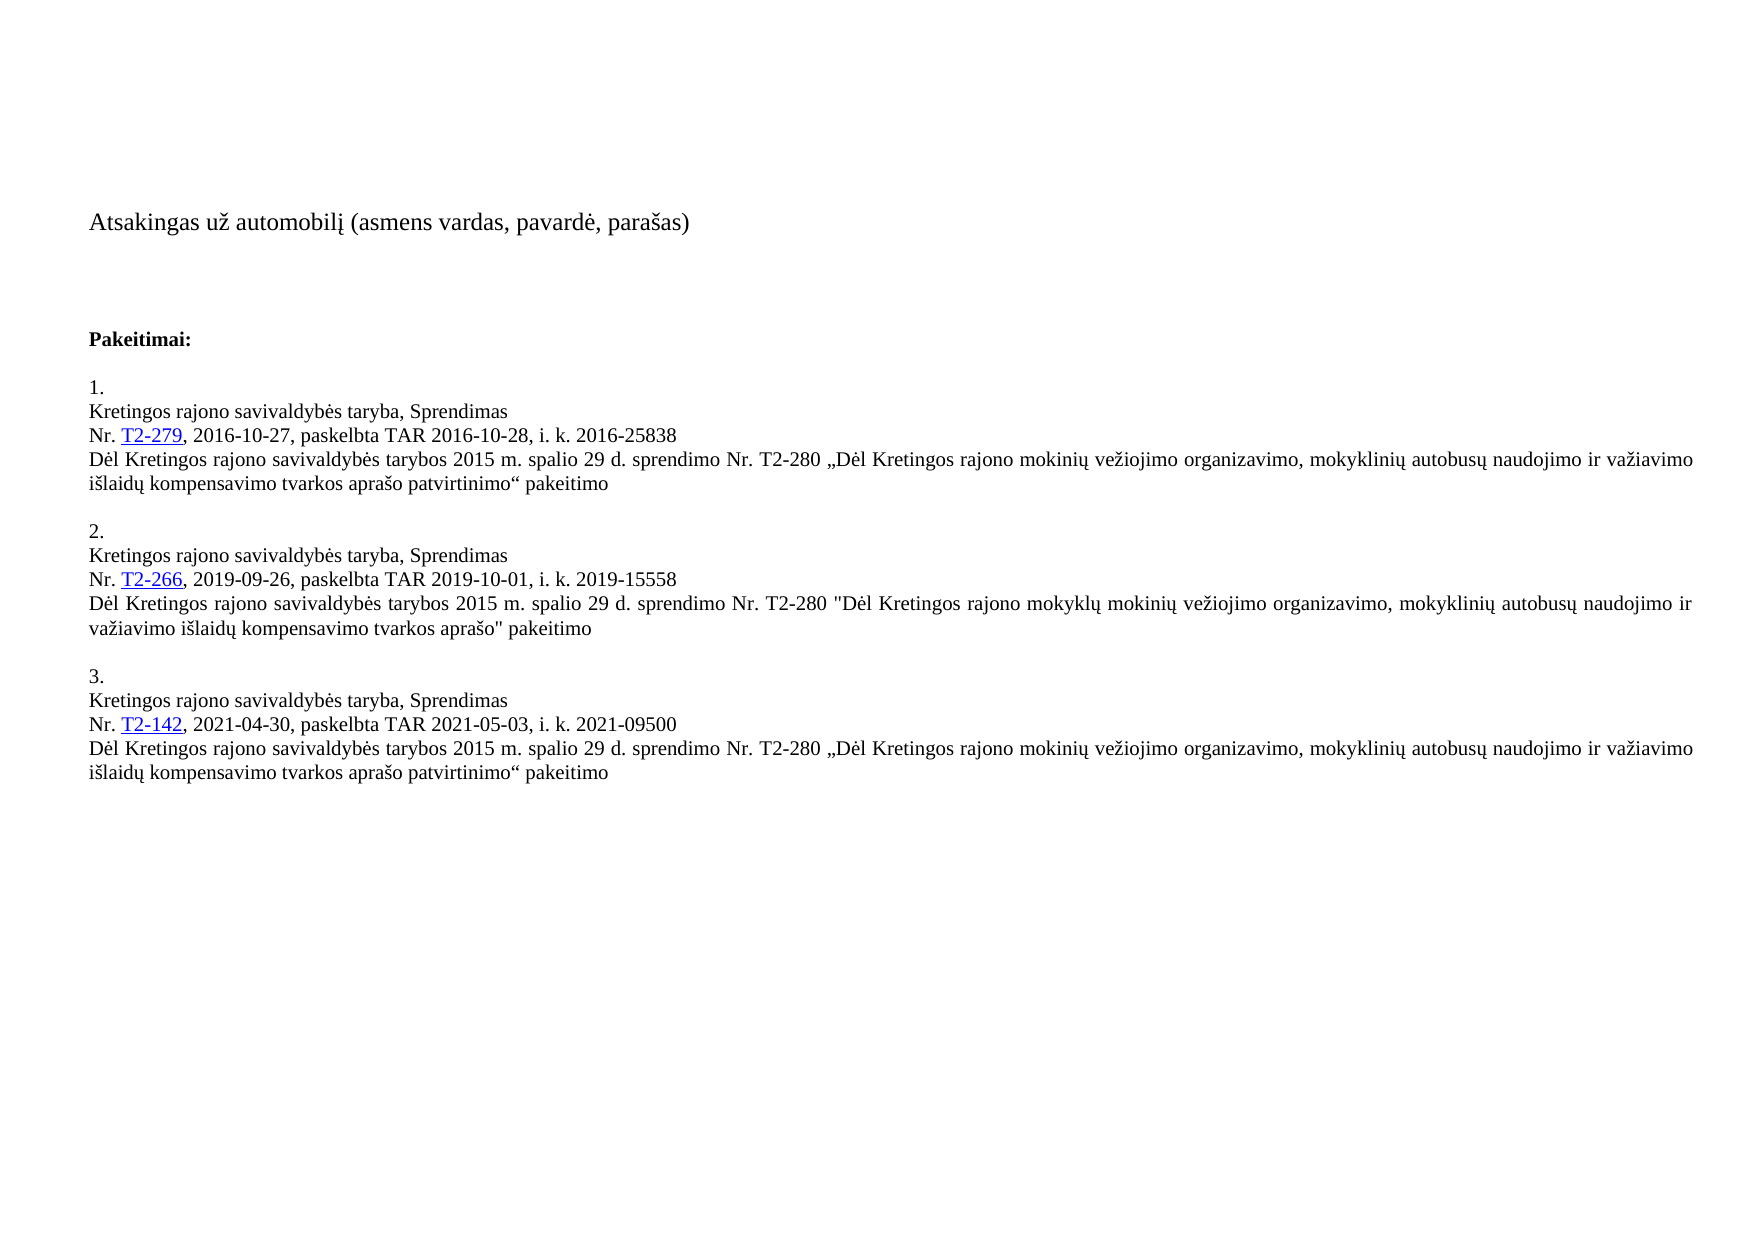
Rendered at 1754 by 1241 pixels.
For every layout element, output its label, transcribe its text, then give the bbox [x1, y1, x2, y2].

text Kretingos rajono savivaldybės taryba, Sprendimas [89, 399, 1695, 423]
text 3. [89, 663, 1695, 688]
text 1. [89, 375, 1695, 399]
text Atsakingas už automobilį (asmens vardas, pavardė, parašas) [89, 207, 1695, 235]
text Nr. T2-279, 2016-10-27, paskelbta TAR 2016-10-28, i. k. 2016-25838 [89, 423, 1695, 447]
text Pakeitimai: [89, 327, 1695, 351]
text Nr. T2-142, 2021-04-30, paskelbta TAR 2021-05-03, i. k. 2021-09500 [89, 712, 1695, 736]
text Dėl Kretingos rajono savivaldybės tarybos 2015 m. spalio 29 d. sprendimo Nr. T2-280 "Dėl Kretingos rajono mokyklų mokinių vežiojimo organizavimo, mokyklinių autobusų naudojimo ir važiavimo išlaidų kompensavimo tvarkos aprašo" pakeitimo [89, 591, 1695, 639]
text 2. [89, 519, 1695, 543]
text Nr. T2-266, 2019-09-26, paskelbta TAR 2019-10-01, i. k. 2019-15558 [89, 567, 1695, 591]
text Dėl Kretingos rajono savivaldybės tarybos 2015 m. spalio 29 d. sprendimo Nr. T2-280 „Dėl Kretingos rajono mokinių vežiojimo organizavimo, mokyklinių autobusų naudojimo ir važiavimo išlaidų kompensavimo tvarkos aprašo patvirtinimo“ pakeitimo [89, 736, 1695, 784]
text Kretingos rajono savivaldybės taryba, Sprendimas [89, 543, 1695, 567]
text Dėl Kretingos rajono savivaldybės tarybos 2015 m. spalio 29 d. sprendimo Nr. T2-280 „Dėl Kretingos rajono mokinių vežiojimo organizavimo, mokyklinių autobusų naudojimo ir važiavimo išlaidų kompensavimo tvarkos aprašo patvirtinimo“ pakeitimo [89, 447, 1695, 495]
text Kretingos rajono savivaldybės taryba, Sprendimas [89, 688, 1695, 712]
